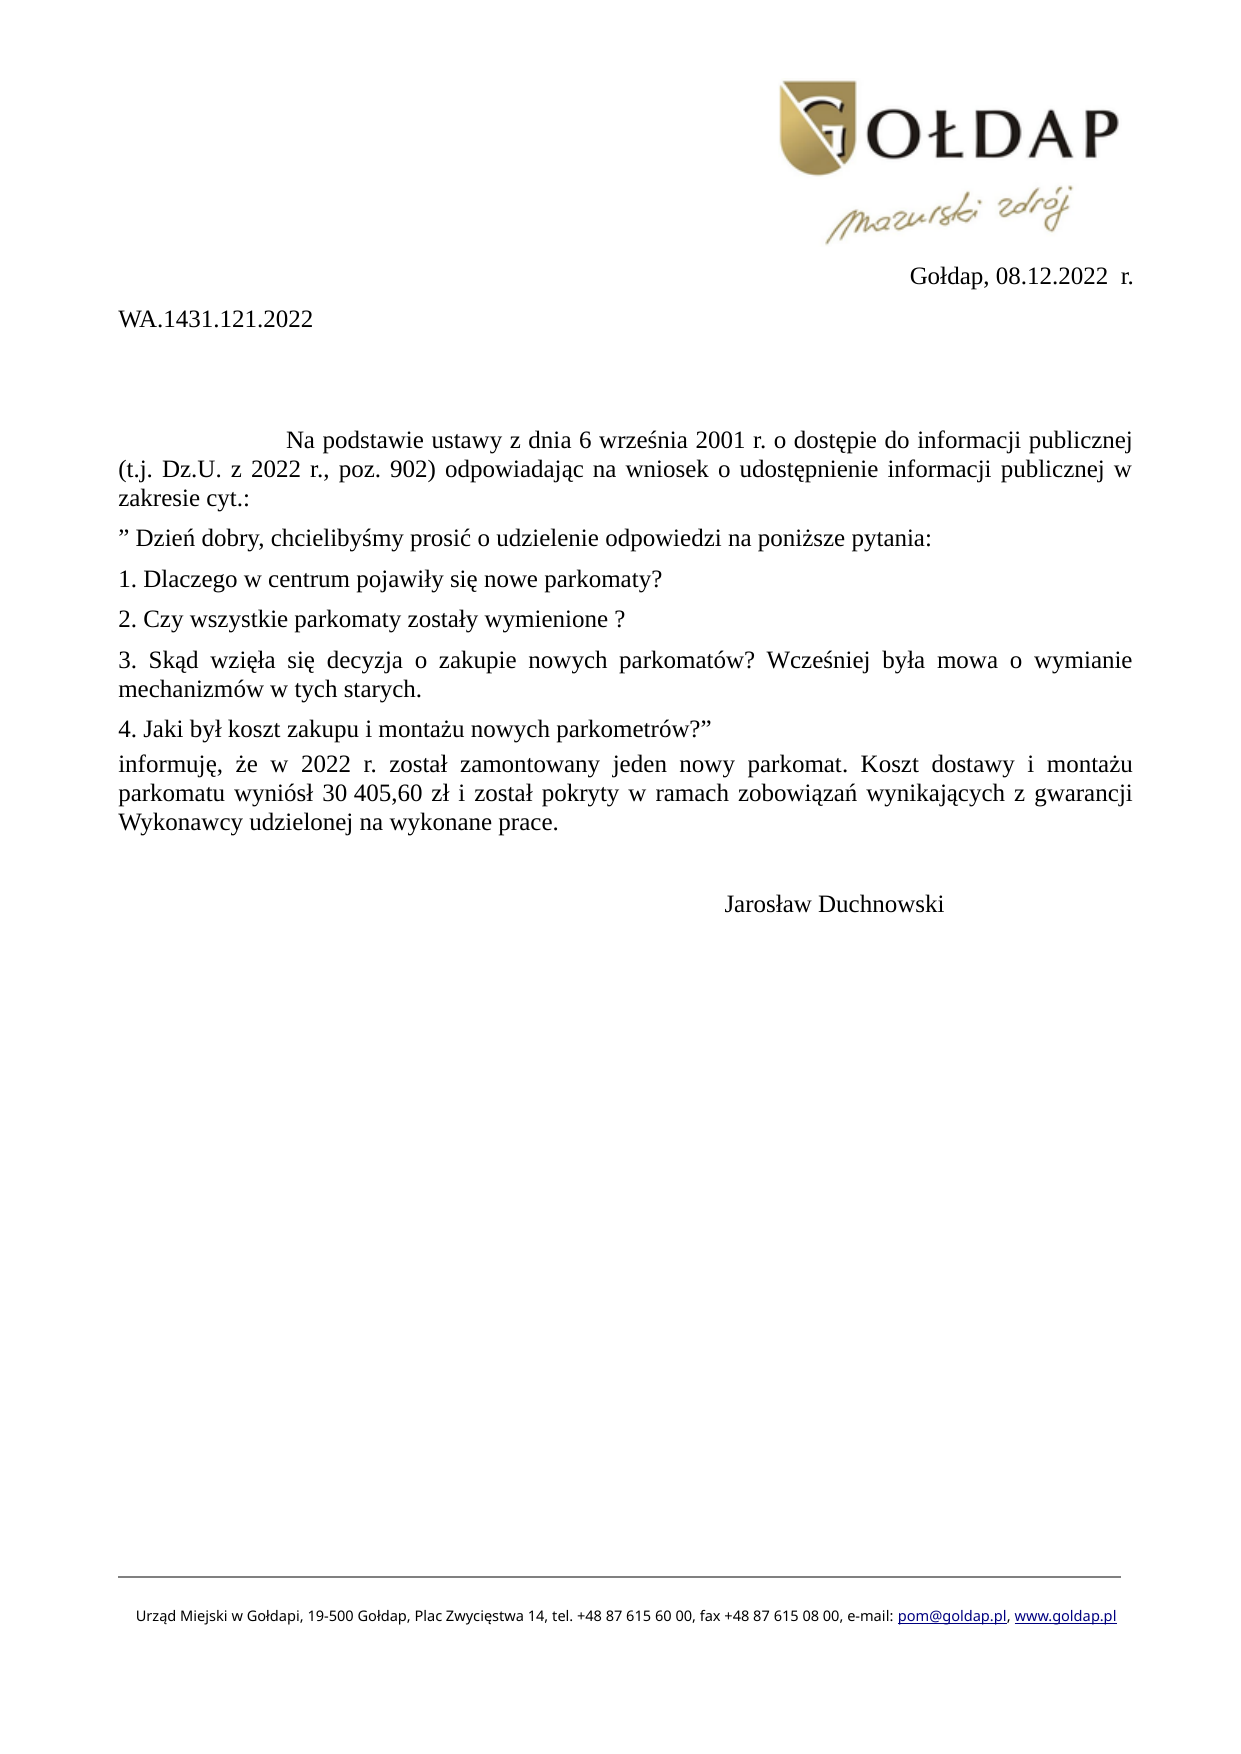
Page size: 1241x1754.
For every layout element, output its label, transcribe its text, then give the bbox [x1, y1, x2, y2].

text Na podstawie ustawy z dnia 6 września 2001 r. o dostępie do informacji publicznej (t.j. Dz.U. z 2022 r., poz. 902) odpowiadając na wniosek o udostępnienie informacji publicznej w zakresie cyt.: [118, 425, 1134, 511]
text 3. Skąd wzięła się decyzja o zakupie nowych parkomatów? Wcześniej była mowa o wymianie mechanizmów w tych starych. [118, 645, 1134, 703]
text informuję, że w 2022 r. został zamontowany jeden nowy parkomat. Koszt dostawy i montażu parkomatu wyniósł 30 405,60 zł i został pokryty w ramach zobowiązań wynikających z gwarancji Wykonawcy udzielonej na wykonane prace. [118, 749, 1134, 836]
text ” Dzień dobry, chcielibyśmy prosić o udzielenie odpowiedzi na poniższe pytania: [118, 523, 1134, 552]
text WA.1431.121.2022 [118, 304, 1134, 333]
text Jarosław Duchnowski [118, 889, 1134, 918]
text 2. Czy wszystkie parkomaty zostały wymienione ? [118, 604, 1134, 633]
text 4. Jaki był koszt zakupu i montażu nowych parkometrów?” [118, 714, 1134, 743]
text Gołdap, 08.12.2022 r. [118, 107, 1134, 290]
text 1. Dlaczego w centrum pojawiły się nowe parkomaty? [118, 564, 1134, 593]
